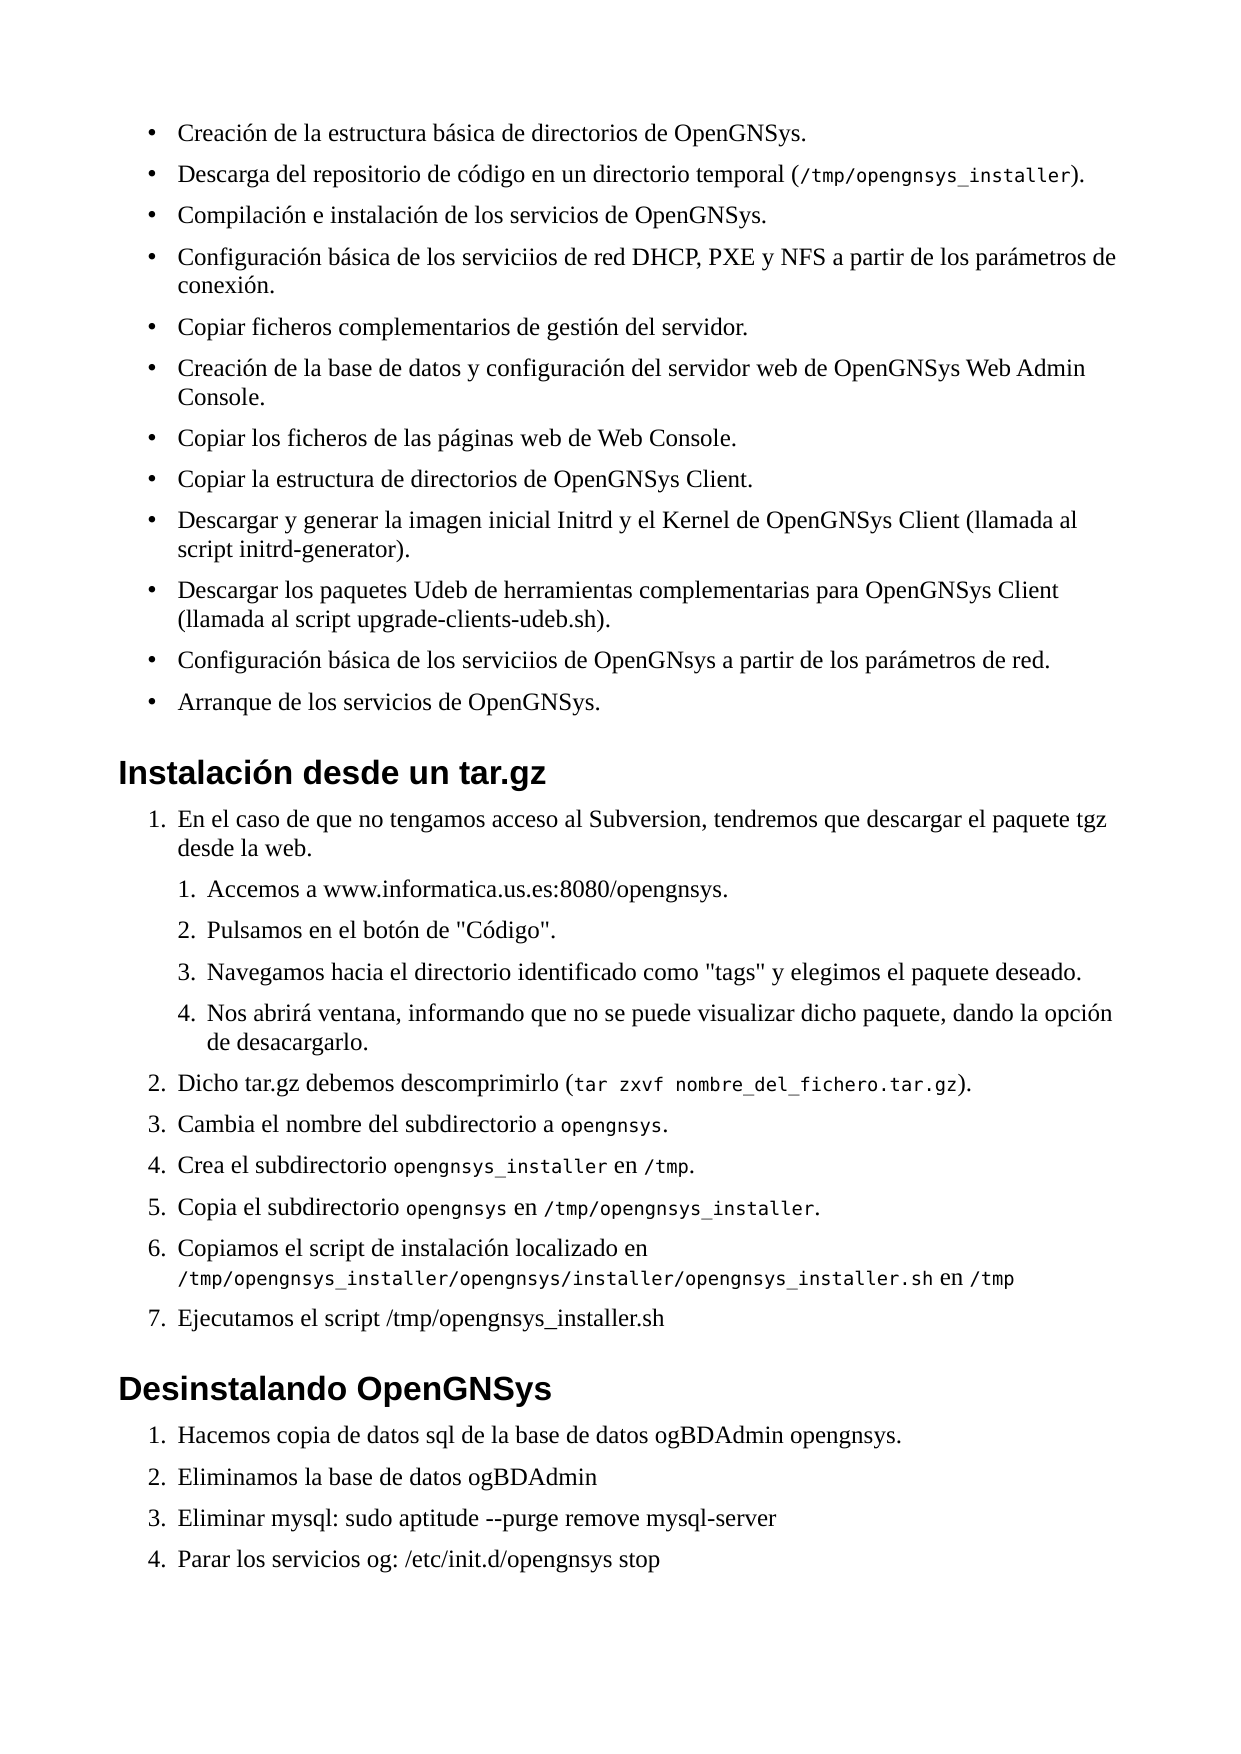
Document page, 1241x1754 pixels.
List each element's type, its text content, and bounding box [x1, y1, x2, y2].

list Copiar los ficheros de las páginas web de Web Console. [148, 423, 1122, 452]
list Eliminamos la base de datos ogBDAdmin [148, 1462, 1122, 1490]
list Arranque de los servicios de OpenGNSys. [148, 687, 1122, 716]
list Hacemos copia de datos sql de la base de datos ogBDAdmin opengnsys. [148, 1420, 1122, 1449]
list Navegamos hacia el directorio identificado como "tags" y elegimos el paquete deseado. [177, 957, 1122, 986]
list Compilación e instalación de los servicios de OpenGNSys. [148, 201, 1122, 229]
list Parar los servicios og: /etc/init.d/opengnsys stop [148, 1544, 1122, 1573]
list Dicho tar.gz debemos descomprimirlo (tar zxvf nombre_del_fichero.tar.gz). [148, 1068, 1122, 1097]
list Creación de la base de datos y configuración del servidor web de OpenGNSys Web Admin Console. [148, 353, 1122, 411]
list Descargar y generar la imagen inicial Initrd y el Kernel de OpenGNSys Client (llamada al script initrd-generator). [148, 506, 1122, 563]
list Copiamos el script de instalación localizado en /tmp/opengnsys_installer/opengnsys/installer/opengnsys_installer.sh en /tmp [148, 1233, 1122, 1291]
list Pulsamos en el botón de "Código". [177, 916, 1122, 944]
list Eliminar mysql: sudo aptitude --purge remove mysql-server [148, 1503, 1122, 1532]
list Ejecutamos el script /tmp/opengnsys_installer.sh [148, 1303, 1122, 1332]
list Configuración básica de los serviciios de red DHCP, PXE y NFS a partir de los parámetros de conexión. [148, 242, 1122, 299]
list Descargar los paquetes Udeb de herramientas complementarias para OpenGNSys Client (llamada al script upgrade-clients-udeb.sh). [148, 576, 1122, 633]
subtitle Desinstalando OpenGNSys [118, 1369, 1122, 1408]
list Configuración básica de los serviciios de OpenGNsys a partir de los parámetros de red. [148, 646, 1122, 674]
list Accemos a www.informatica.us.es:8080/opengnsys. [177, 874, 1122, 903]
list Copia el subdirectorio opengnsys en /tmp/opengnsys_installer. [148, 1192, 1122, 1221]
list Cambia el nombre del subdirectorio a opengnsys. [148, 1109, 1122, 1138]
list En el caso de que no tengamos acceso al Subversion, tendremos que descargar el paquete tgz desde la web. [148, 804, 1122, 862]
list Crea el subdirectorio opengnsys_installer en /tmp. [148, 1151, 1122, 1179]
subtitle Instalación desde un tar.gz [118, 753, 1122, 792]
list Copiar la estructura de directorios de OpenGNSys Client. [148, 464, 1122, 493]
list Nos abrirá ventana, informando que no se puede visualizar dicho paquete, dando la opción de desacargarlo. [177, 998, 1122, 1056]
list Copiar ficheros complementarios de gestión del servidor. [148, 312, 1122, 341]
list Descarga del repositorio de código en un directorio temporal (/tmp/opengnsys_installer). [148, 159, 1122, 188]
list Creación de la estructura básica de directorios de OpenGNSys. [148, 118, 1122, 147]
